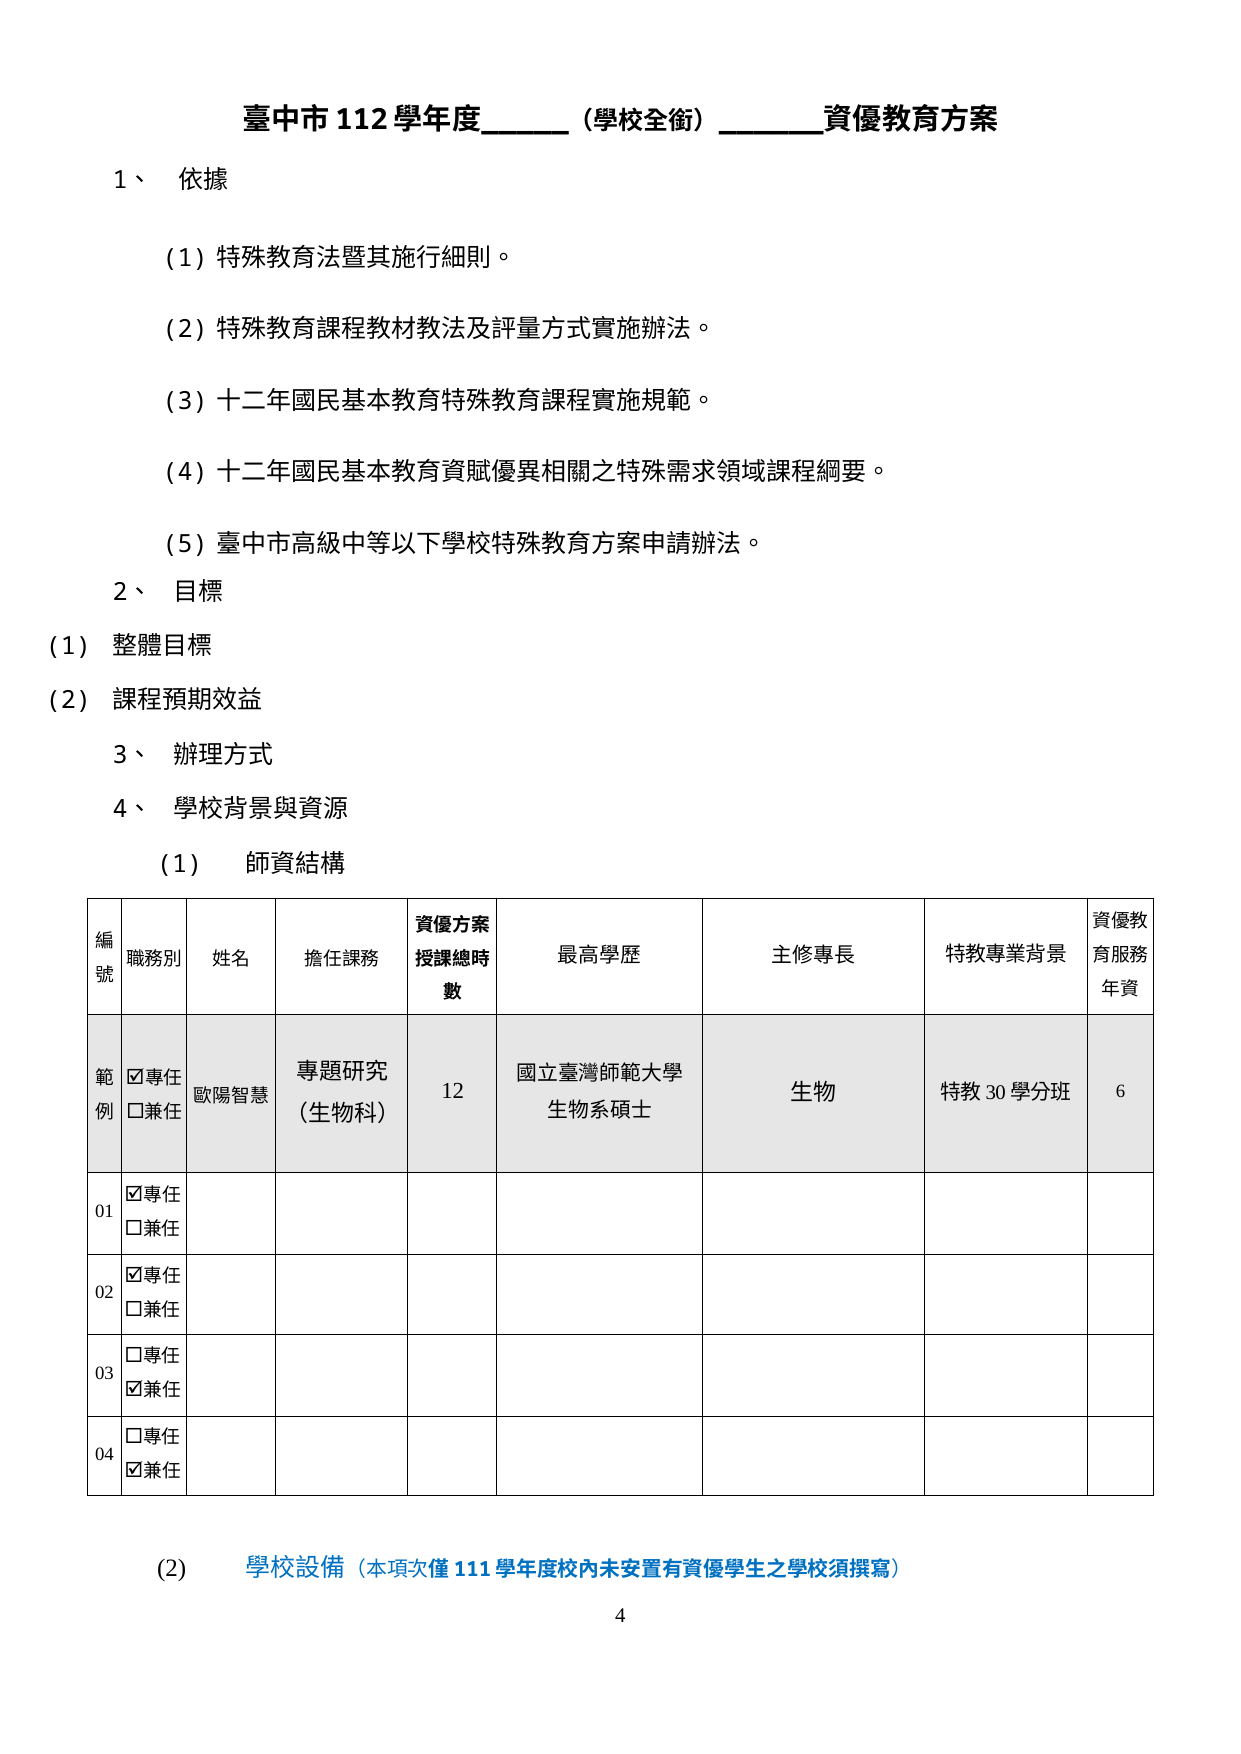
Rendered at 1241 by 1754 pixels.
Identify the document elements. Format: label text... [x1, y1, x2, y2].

table_cell [187, 1417, 275, 1495]
table_cell [408, 1417, 496, 1495]
table_cell 12 [408, 1015, 496, 1172]
table_cell 01 [88, 1173, 121, 1254]
table_cell [1088, 1417, 1153, 1495]
list 師資結構 [157, 843, 1128, 879]
list 學校背景與資源 [112, 789, 1128, 825]
table_cell [187, 1335, 275, 1416]
table_cell [408, 1173, 496, 1254]
table_cell [925, 1173, 1087, 1254]
table_cell 專題研究 （生物科） [276, 1015, 407, 1172]
list 目標 [112, 571, 1128, 607]
list 依據 [112, 159, 1128, 195]
table_cell [497, 1255, 702, 1333]
table_cell [925, 1335, 1087, 1416]
table_header 姓名 [187, 899, 275, 1014]
table_cell 6 [1088, 1015, 1153, 1172]
table_cell [276, 1335, 407, 1416]
list 辦理方式 [112, 734, 1128, 771]
table_cell 特教30學分班 [925, 1015, 1087, 1172]
table_cell 專任兼任 [122, 1335, 186, 1416]
list 課程預期效益 [46, 680, 1128, 716]
table_cell [1088, 1173, 1153, 1254]
table_cell [1088, 1255, 1153, 1333]
table_cell 國立臺灣師範大學 生物系碩士 [497, 1015, 702, 1172]
list 十二年國民基本教育特殊教育課程實施規範。 [162, 357, 1128, 419]
list 特殊教育法暨其施行細則。 [162, 213, 1128, 276]
table_cell [276, 1173, 407, 1254]
list 臺中市高級中等以下學校特殊教育方案申請辦法。 [162, 500, 1128, 562]
table_cell [497, 1417, 702, 1495]
list 學校設備（本項次僅111學年度校內未安置有資優學生之學校須撰寫） [157, 1547, 1128, 1583]
table_header 編號 [88, 899, 121, 1014]
table_cell [187, 1255, 275, 1333]
table_header 最高學歷 [497, 899, 702, 1014]
table_cell 範例 [88, 1015, 121, 1172]
table_cell 專任兼任 [122, 1417, 186, 1495]
list 特殊教育課程教材教法及評量方式實施辦法。 [162, 285, 1128, 347]
table_cell [497, 1173, 702, 1254]
table_header 特教專業背景 [925, 899, 1087, 1014]
table_cell [187, 1173, 275, 1254]
text 臺中市112學年度_____（學校全銜）______資優教育方案 [112, 96, 1128, 138]
table_header 資優教育服務年資 [1088, 899, 1153, 1014]
table_header 主修專長 [703, 899, 924, 1014]
table_cell [276, 1255, 407, 1333]
table_header 職務別 [122, 899, 186, 1014]
table_cell 專任兼任 [122, 1255, 186, 1333]
table_cell [703, 1255, 924, 1333]
table_cell 03 [88, 1335, 121, 1416]
table_cell [703, 1417, 924, 1495]
table_header 資優方案授課總時數 [408, 899, 496, 1014]
table_cell 02 [88, 1255, 121, 1333]
table_cell 歐陽智慧 [187, 1015, 275, 1172]
table_cell [703, 1335, 924, 1416]
table_cell 生物 [703, 1015, 924, 1172]
table_cell [497, 1335, 702, 1416]
table_cell 專任兼任 [122, 1015, 186, 1172]
table_cell [408, 1335, 496, 1416]
table_header 擔任課務 [276, 899, 407, 1014]
list 十二年國民基本教育資賦優異相關之特殊需求領域課程綱要。 [162, 428, 1128, 491]
list 整體目標 [46, 626, 1128, 662]
table_cell [276, 1417, 407, 1495]
table_cell [408, 1255, 496, 1333]
table_cell [925, 1417, 1087, 1495]
table_cell 專任兼任 [122, 1173, 186, 1254]
table_cell 04 [88, 1417, 121, 1495]
table_cell [1088, 1335, 1153, 1416]
table_cell [703, 1173, 924, 1254]
table_cell [925, 1255, 1087, 1333]
